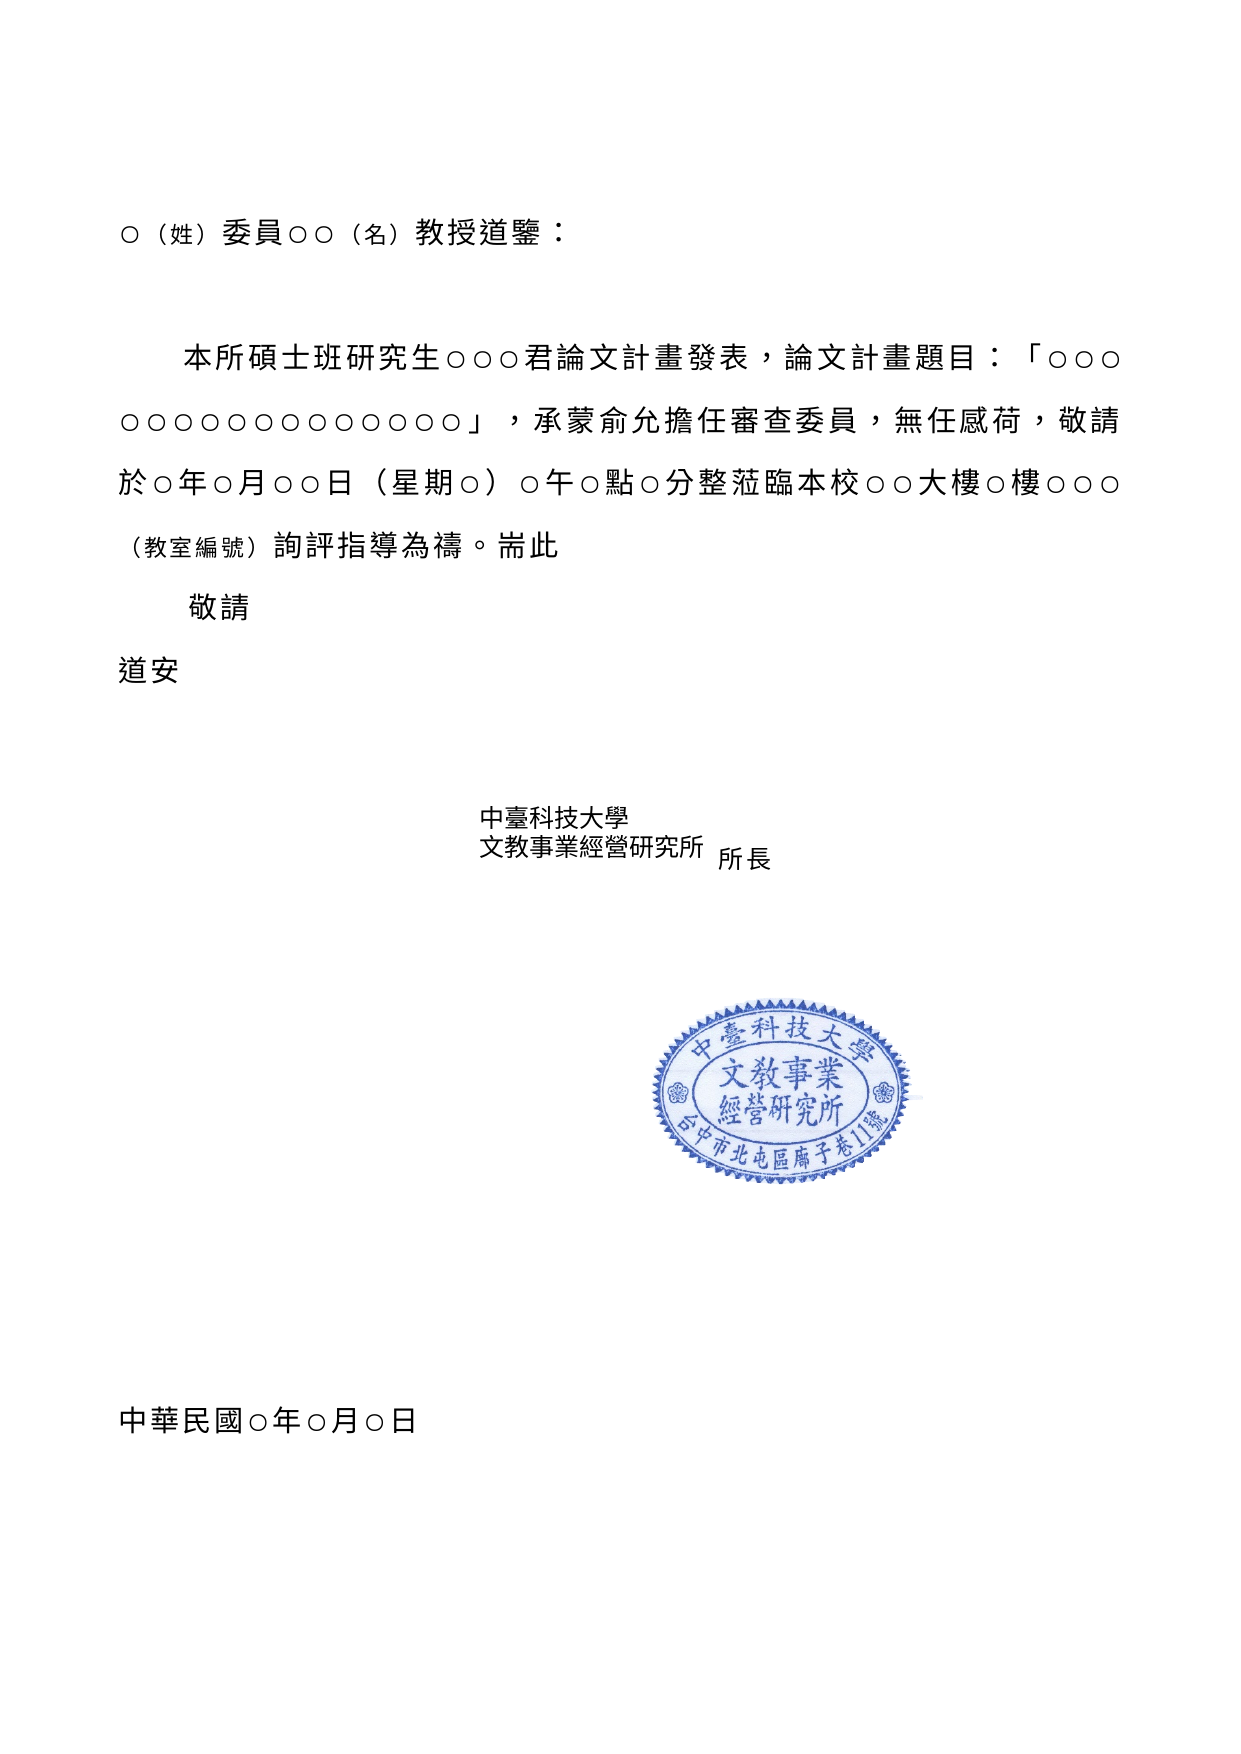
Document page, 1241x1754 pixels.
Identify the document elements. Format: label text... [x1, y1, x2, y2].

text 道安 [118, 627, 1122, 689]
text 本所碩士班研究生君論文計畫發表，論文計畫題目：「」，承蒙俞允擔任審查委員，無任感荷，敬請於年月日（星期）午點分整蒞臨本校大樓樓（教室編號）詢評指導為禱。耑此 [118, 314, 1122, 564]
text 敬請 [118, 564, 1122, 627]
text 文教事業經營研究所 [479, 833, 705, 862]
text 中臺科技大學 [479, 804, 705, 833]
text 中華民國年月日 [118, 1377, 1122, 1439]
text 所長 [118, 814, 1122, 877]
text （姓）委員（名）教授道鑒： [118, 189, 1122, 252]
